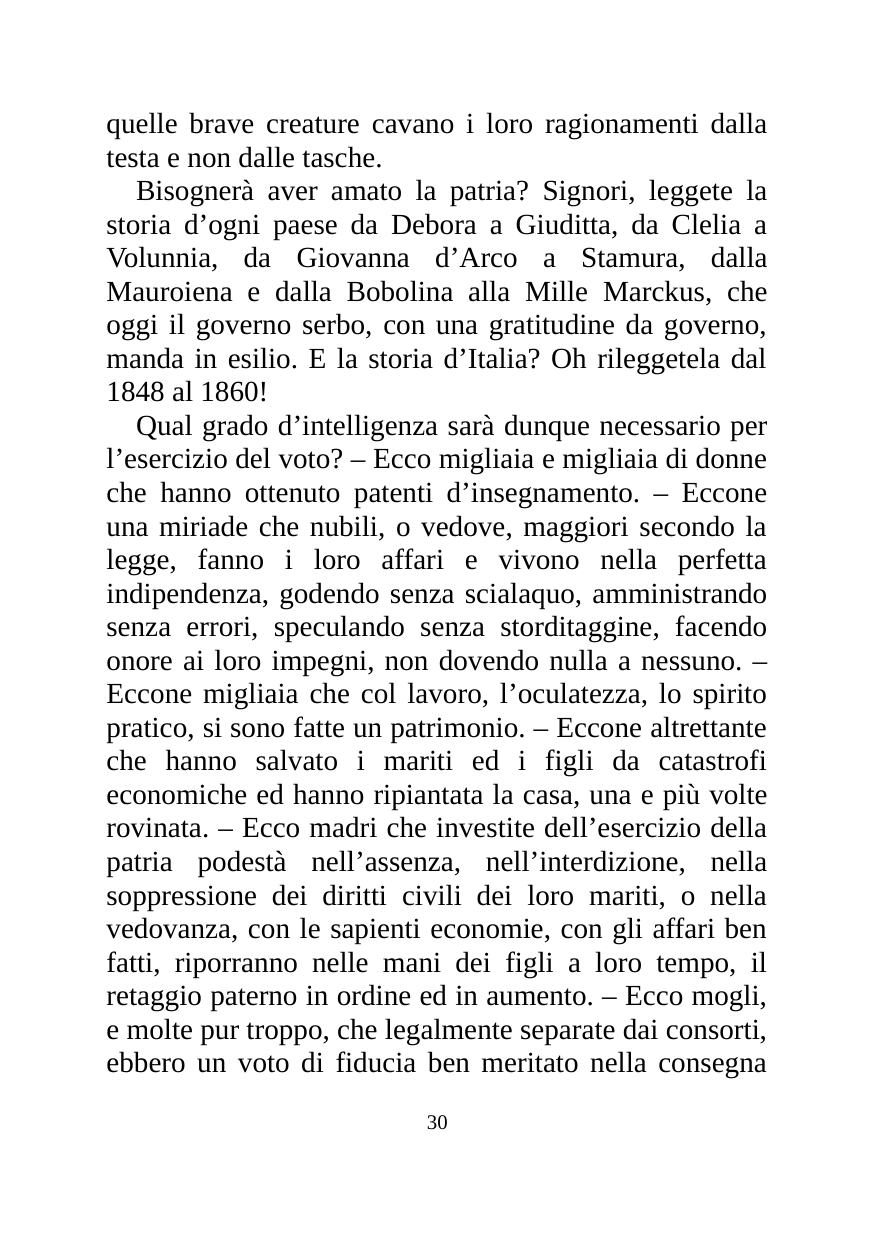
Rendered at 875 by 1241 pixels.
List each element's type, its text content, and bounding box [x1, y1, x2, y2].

text quelle brave creature cavano i loro ragionamenti dalla testa e non dalle tasche. [106, 106, 768, 173]
text Qual grado d’intelligenza sarà dunque necessario per l’esercizio del voto? – Ecco migliaia e migliaia di donne che hanno ottenuto patenti d’insegnamento. – Eccone una miriade che nubili, o vedove, maggiori secondo la legge, fanno i loro affari e vivono nella perfetta indipendenza, godendo senza scialaquo, amministrando senza errori, speculando senza storditaggine, facendo onore ai loro impegni, non dovendo nulla a nessuno. – Eccone migliaia che col lavoro, l’oculatezza, lo spirito pratico, si sono fatte un patrimonio. – Eccone altrettante che hanno salvato i mariti ed i figli da catastrofi economiche ed hanno ripiantata la casa, una e più volte rovinata. – Ecco madri che investite dell’esercizio della patria podestà nell’assenza, nell’interdizione, nella soppressione dei diritti civili dei loro mariti, o nella vedovanza, con le sapienti economie, con gli affari ben fatti, riporranno nelle mani dei figli a loro tempo, il retaggio paterno in ordine ed in aumento. – Ecco mogli, e molte pur troppo, che legalmente separate dai consorti, ebbero un voto di fiducia ben meritato nella consegna [106, 408, 768, 1079]
text Bisognerà aver amato la patria? Signori, leggete la storia d’ogni paese da Debora a Giuditta, da Clelia a Volunnia, da Giovanna d’Arco a Stamura, dalla Mauroiena e dalla Bobolina alla Mille Marckus, che oggi il governo serbo, con una gratitudine da governo, manda in esilio. E la storia d’Italia? Oh rileggetela dal 1848 al 1860! [106, 173, 768, 408]
